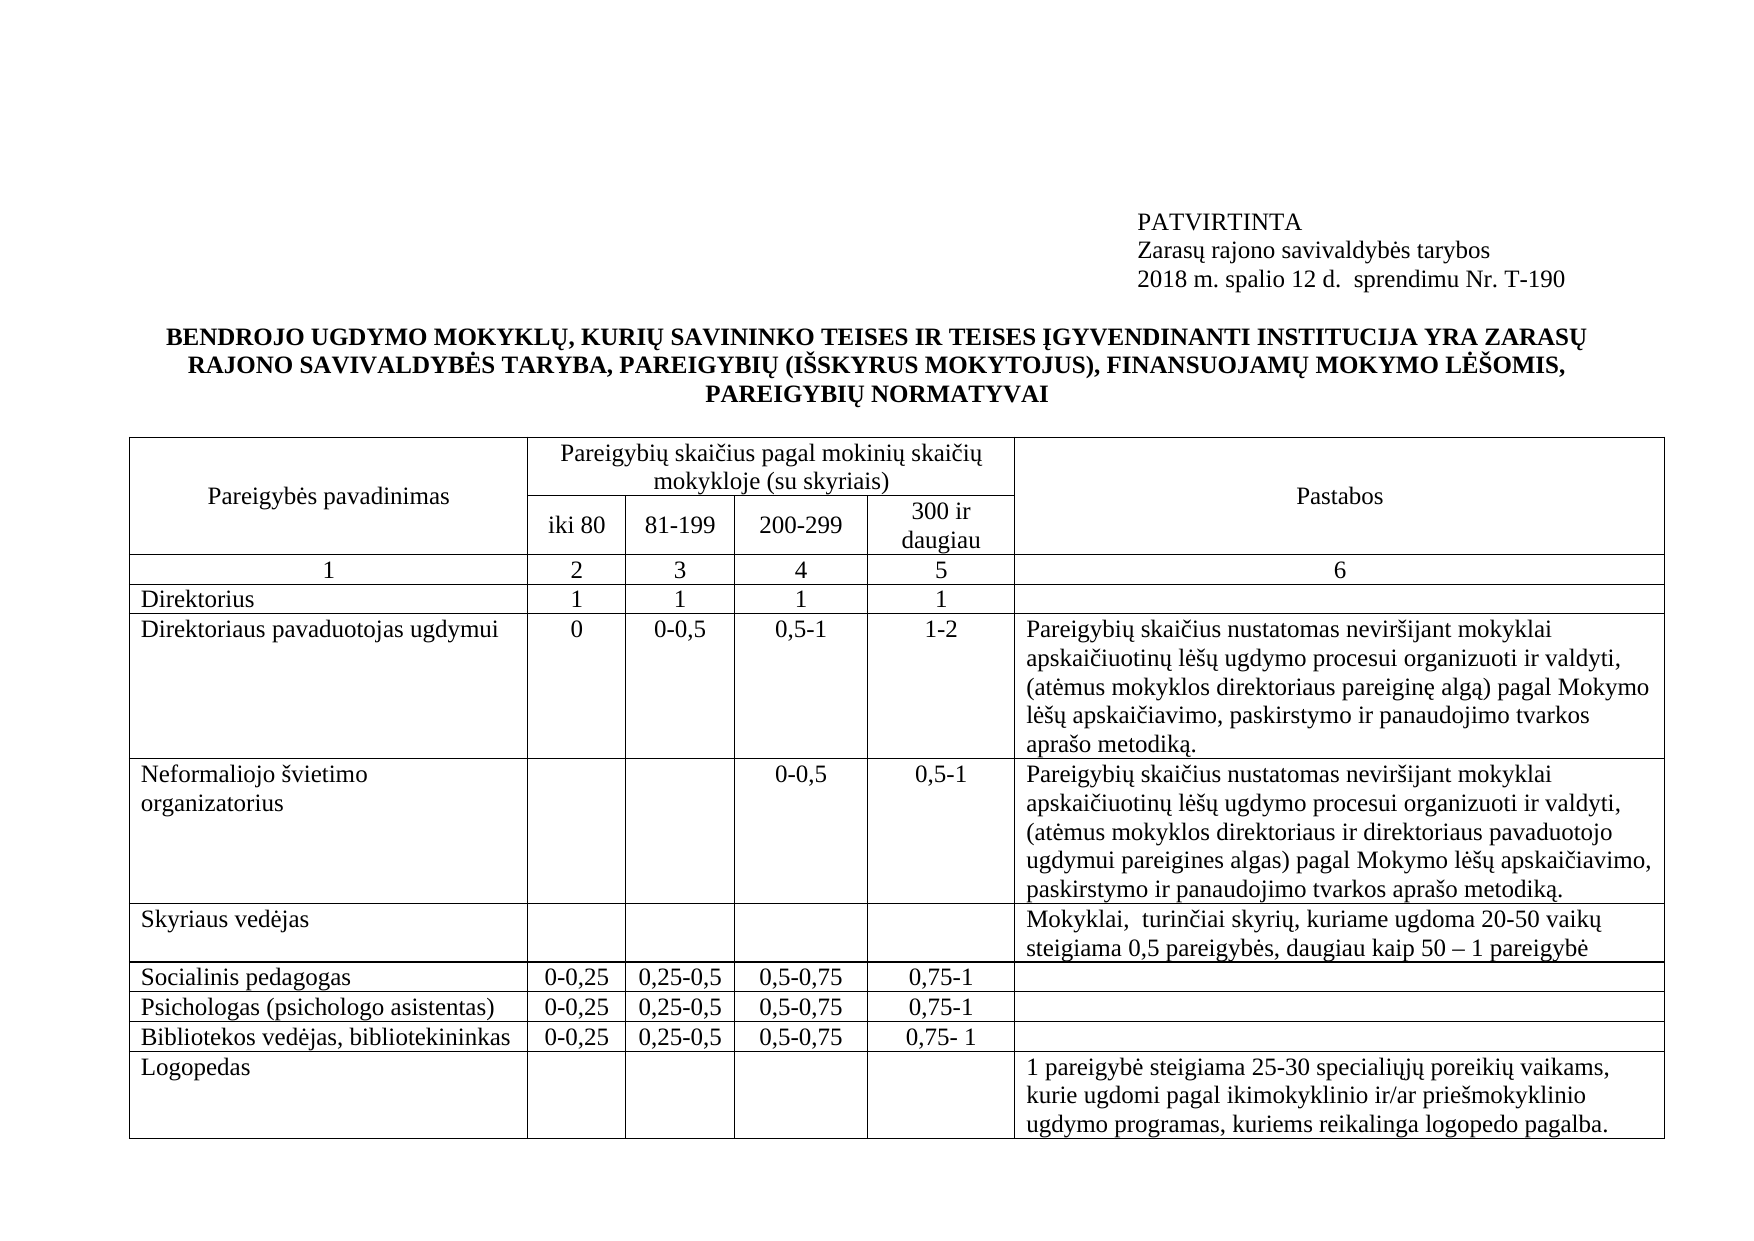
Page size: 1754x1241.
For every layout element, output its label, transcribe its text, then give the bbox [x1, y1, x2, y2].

table_cell 4 [735, 555, 867, 583]
table_cell 0,5-0,75 [735, 992, 867, 1021]
table_cell 0,75-1 [868, 963, 1014, 991]
table_cell [1015, 963, 1664, 991]
table_cell [626, 759, 734, 903]
table_cell 0,25-0,5 [626, 992, 734, 1021]
text Zarasų rajono savivaldybės tarybos [118, 235, 1636, 264]
table_cell 81-199 [626, 496, 734, 554]
table_cell [626, 1052, 734, 1138]
table_cell [528, 1052, 625, 1138]
table_cell [868, 1052, 1014, 1138]
table_cell 0 [528, 614, 625, 758]
text 2018 m. spalio 12 d. sprendimu Nr. T-190 [118, 264, 1636, 293]
table_cell 1 [868, 585, 1014, 613]
table_cell 0,5-1 [868, 759, 1014, 903]
text BENDROJO UGDYMO MOKYKLŲ, KURIŲ SAVININKO TEISES IR TEISES ĮGYVENDINANTI INSTITUCIJA YRA ZARASŲ RAJONO SAVIVALDYBĖS TARYBA, PAREIGYBIŲ (IŠSKYRUS MOKYTOJUS), FINANSUOJAMŲ MOKYMO LĖŠOMIS, PAREIGYBIŲ NORMATYVAI [118, 322, 1636, 408]
table_cell 0,5-0,75 [735, 963, 867, 991]
table_cell Direktoriaus pavaduotojas ugdymui [130, 614, 527, 758]
table_cell 1 pareigybė steigiama 25-30 specialiųjų poreikių vaikams, kurie ugdomi pagal ikimokyklinio ir/ar priešmokyklinio ugdymo programas, kuriems reikalinga logopedo pagalba. [1015, 1052, 1664, 1138]
table_cell 1 [626, 585, 734, 613]
table_cell 1 [735, 585, 867, 613]
table_cell 0-0,5 [735, 759, 867, 903]
table_cell Bibliotekos vedėjas, bibliotekininkas [130, 1022, 527, 1051]
table_cell Logopedas [130, 1052, 527, 1138]
table_cell iki 80 [528, 496, 625, 554]
table_cell 0-0,25 [528, 963, 625, 991]
table_header Pastabos [1015, 438, 1664, 554]
table_cell [868, 904, 1014, 961]
table_cell Neformaliojo švietimo organizatorius [130, 759, 527, 903]
table_cell [528, 904, 625, 961]
table_cell [735, 904, 867, 961]
table_cell 0-0,25 [528, 992, 625, 1021]
table_cell Direktorius [130, 585, 527, 613]
table_cell 0,75-1 [868, 992, 1014, 1021]
table_cell 0,5-1 [735, 614, 867, 758]
table_cell 6 [1015, 555, 1664, 583]
table_header Pareigybės pavadinimas [130, 438, 527, 554]
table_cell 0-0,5 [626, 614, 734, 758]
table_cell 0,75- 1 [868, 1022, 1014, 1051]
table_header Pareigybių skaičius pagal mokinių skaičių mokykloje (su skyriais) [528, 438, 1014, 495]
table_cell 3 [626, 555, 734, 583]
table_cell [1015, 585, 1664, 613]
table_cell 1 [130, 555, 527, 583]
table_cell Socialinis pedagogas [130, 963, 527, 991]
table_cell 2 [528, 555, 625, 583]
table_cell 0-0,25 [528, 1022, 625, 1051]
table_cell Mokyklai, turinčiai skyrių, kuriame ugdoma 20-50 vaikų steigiama 0,5 pareigybės, daugiau kaip 50 – 1 pareigybė [1015, 904, 1664, 961]
table_cell 0,25-0,5 [626, 963, 734, 991]
table_cell [1015, 992, 1664, 1021]
table_cell Pareigybių skaičius nustatomas neviršijant mokyklai apskaičiuotinų lėšų ugdymo procesui organizuoti ir valdyti, (atėmus mokyklos direktoriaus pareiginę algą) pagal Mokymo lėšų apskaičiavimo, paskirstymo ir panaudojimo tvarkos aprašo metodiką. [1015, 614, 1664, 758]
table_cell [528, 759, 625, 903]
table_cell 300 ir daugiau [868, 496, 1014, 554]
table_cell 1-2 [868, 614, 1014, 758]
table_cell Pareigybių skaičius nustatomas neviršijant mokyklai apskaičiuotinų lėšų ugdymo procesui organizuoti ir valdyti, (atėmus mokyklos direktoriaus ir direktoriaus pavaduotojo ugdymui pareigines algas) pagal Mokymo lėšų apskaičiavimo, paskirstymo ir panaudojimo tvarkos aprašo metodiką. [1015, 759, 1664, 903]
text PATVIRTINTA [118, 207, 1636, 235]
table_cell Skyriaus vedėjas [130, 904, 527, 961]
table_cell [626, 904, 734, 961]
table_cell [1015, 1022, 1664, 1051]
table_cell 0,5-0,75 [735, 1022, 867, 1051]
table_cell 5 [868, 555, 1014, 583]
table_cell 0,25-0,5 [626, 1022, 734, 1051]
table_cell Psichologas (psichologo asistentas) [130, 992, 527, 1021]
table_cell 1 [528, 585, 625, 613]
table_cell 200-299 [735, 496, 867, 554]
table_cell [735, 1052, 867, 1138]
